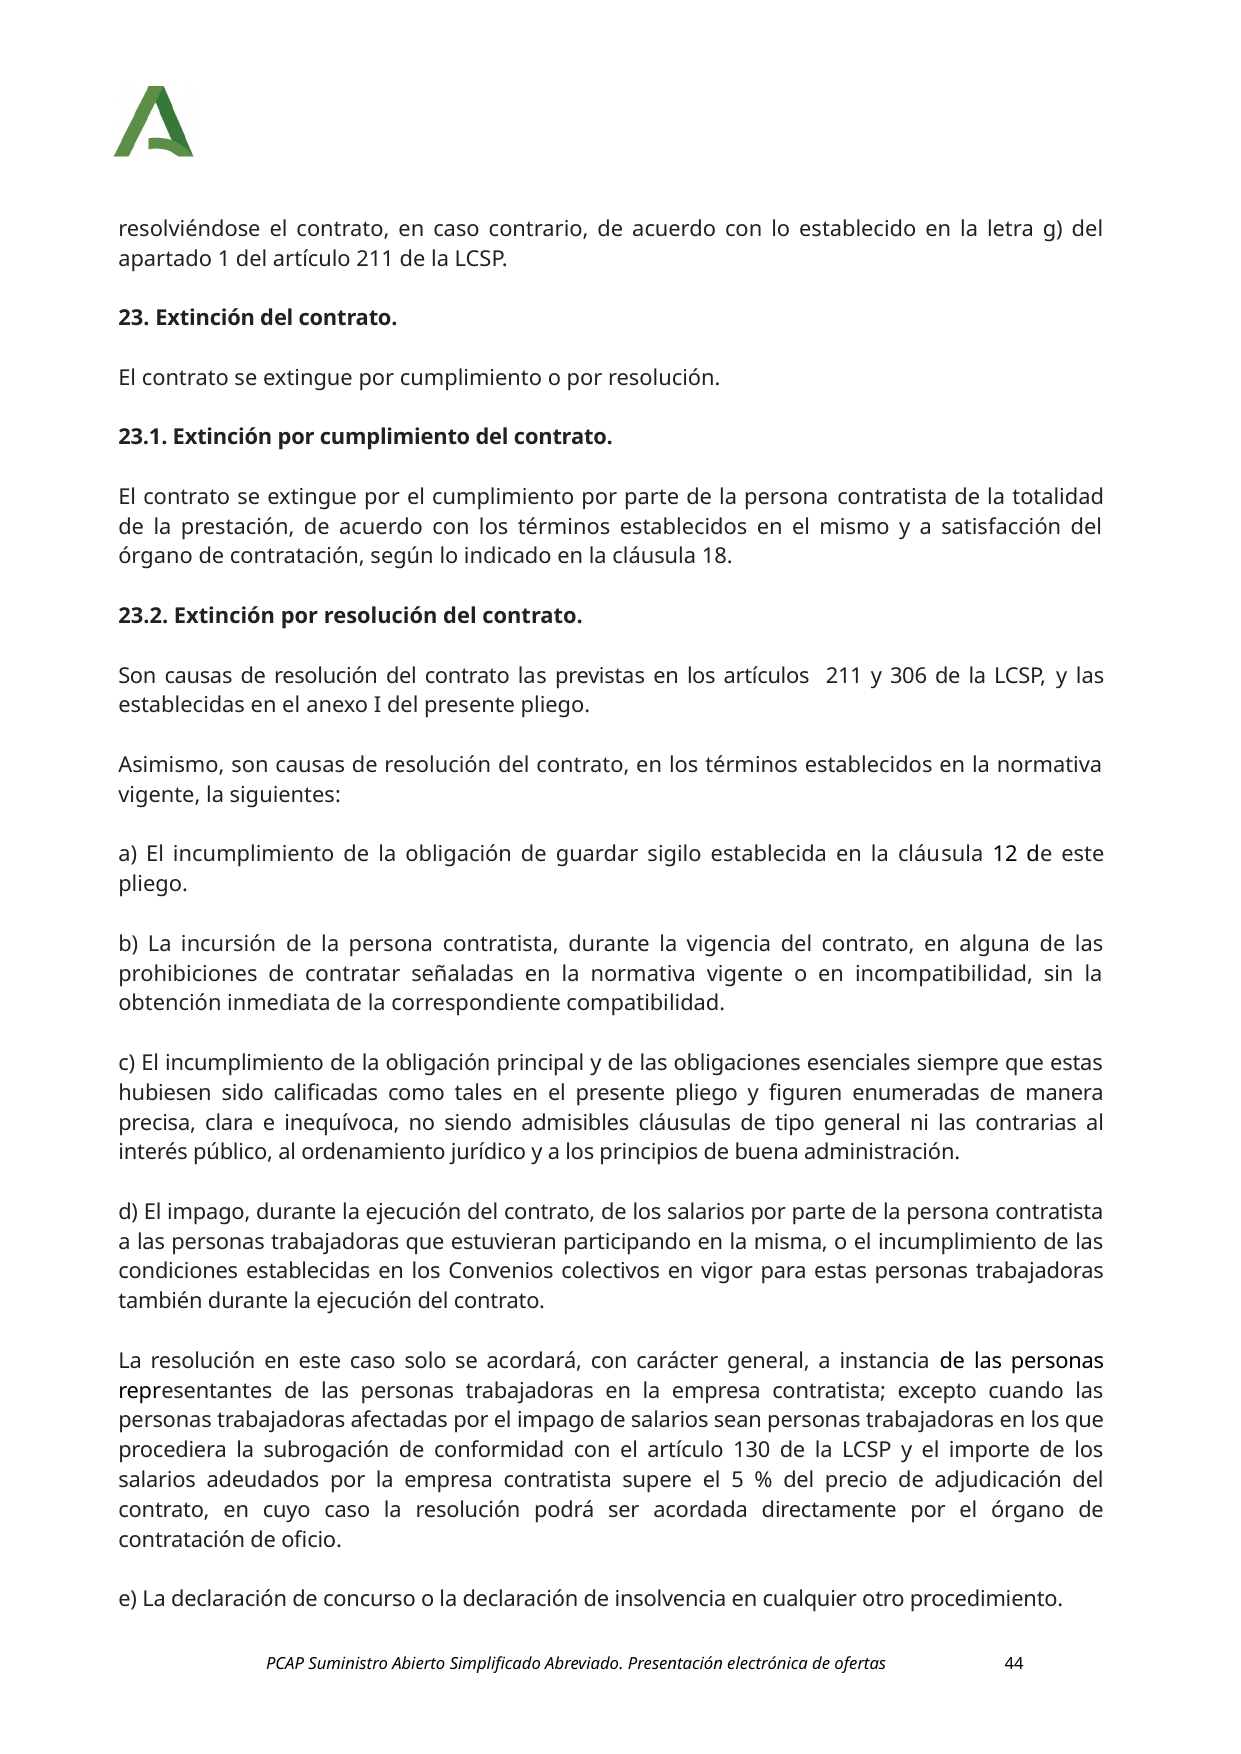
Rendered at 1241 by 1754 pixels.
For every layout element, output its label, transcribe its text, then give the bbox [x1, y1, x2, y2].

text d) El impago, durante la ejecución del contrato, de los salarios por parte de la persona contratista a las personas trabajadoras que estuvieran participando en la misma, o el incumplimiento de las condiciones establecidas en los Convenios colectivos en vigor para estas personas trabajadoras también durante la ejecución del contrato. [118, 1196, 1104, 1315]
text 23.2. Extinción por resolución del contrato. [118, 600, 1104, 630]
text resolviéndose el contrato, en caso contrario, de acuerdo con lo establecido en la letra g) del apartado 1 del artículo 211 de la LCSP. [118, 213, 1104, 272]
text c) El incumplimiento de la obligación principal y de las obligaciones esenciales siempre que estas hubiesen sido calificadas como tales en el presente pliego y figuren enumeradas de manera precisa, clara e inequívoca, no siendo admisibles cláusulas de tipo general ni las contrarias al interés público, al ordenamiento jurídico y a los principios de buena administración. [118, 1047, 1104, 1166]
text Son causas de resolución del contrato las previstas en los artículos 211 y 306 de la LCSP, y las establecidas en el anexo I del presente pliego. [118, 659, 1104, 719]
text e) La declaración de concurso o la declaración de insolvencia en cualquier otro procedimiento. [118, 1583, 1104, 1613]
picture [109, 81, 198, 161]
text 23.1. Extinción por cumplimiento del contrato. [118, 421, 1104, 451]
text El contrato se extingue por cumplimiento o por resolución. [118, 362, 1104, 391]
text b) La incursión de la persona contratista, durante la vigencia del contrato, en alguna de las prohibiciones de contratar señaladas en la normativa vigente o en incompatibilidad, sin la obtención inmediata de la correspondiente compatibilidad. [118, 928, 1104, 1017]
text La resolución en este caso solo se acordará, con carácter general, a instancia de las personas representantes de las personas trabajadoras en la empresa contratista; excepto cuando las personas trabajadoras afectadas por el impago de salarios sean personas trabajadoras en los que procediera la subrogación de conformidad con el artículo 130 de la LCSP y el importe de los salarios adeudados por la empresa contratista supere el 5 % del precio de adjudicación del contrato, en cuyo caso la resolución podrá ser acordada directamente por el órgano de contratación de oficio. [118, 1345, 1104, 1553]
text a) El incumplimiento de la obligación de guardar sigilo establecida en la cláusula 12 de este pliego. [118, 838, 1104, 898]
text 23. Extinción del contrato. [118, 302, 1104, 332]
text Asimismo, son causas de resolución del contrato, en los términos establecidos en la normativa vigente, la siguientes: [118, 749, 1104, 808]
text El contrato se extingue por el cumplimiento por parte de la persona contratista de la totalidad de la prestación, de acuerdo con los términos establecidos en el mismo y a satisfacción del órgano de contratación, según lo indicado en la cláusula 18. [118, 481, 1104, 570]
